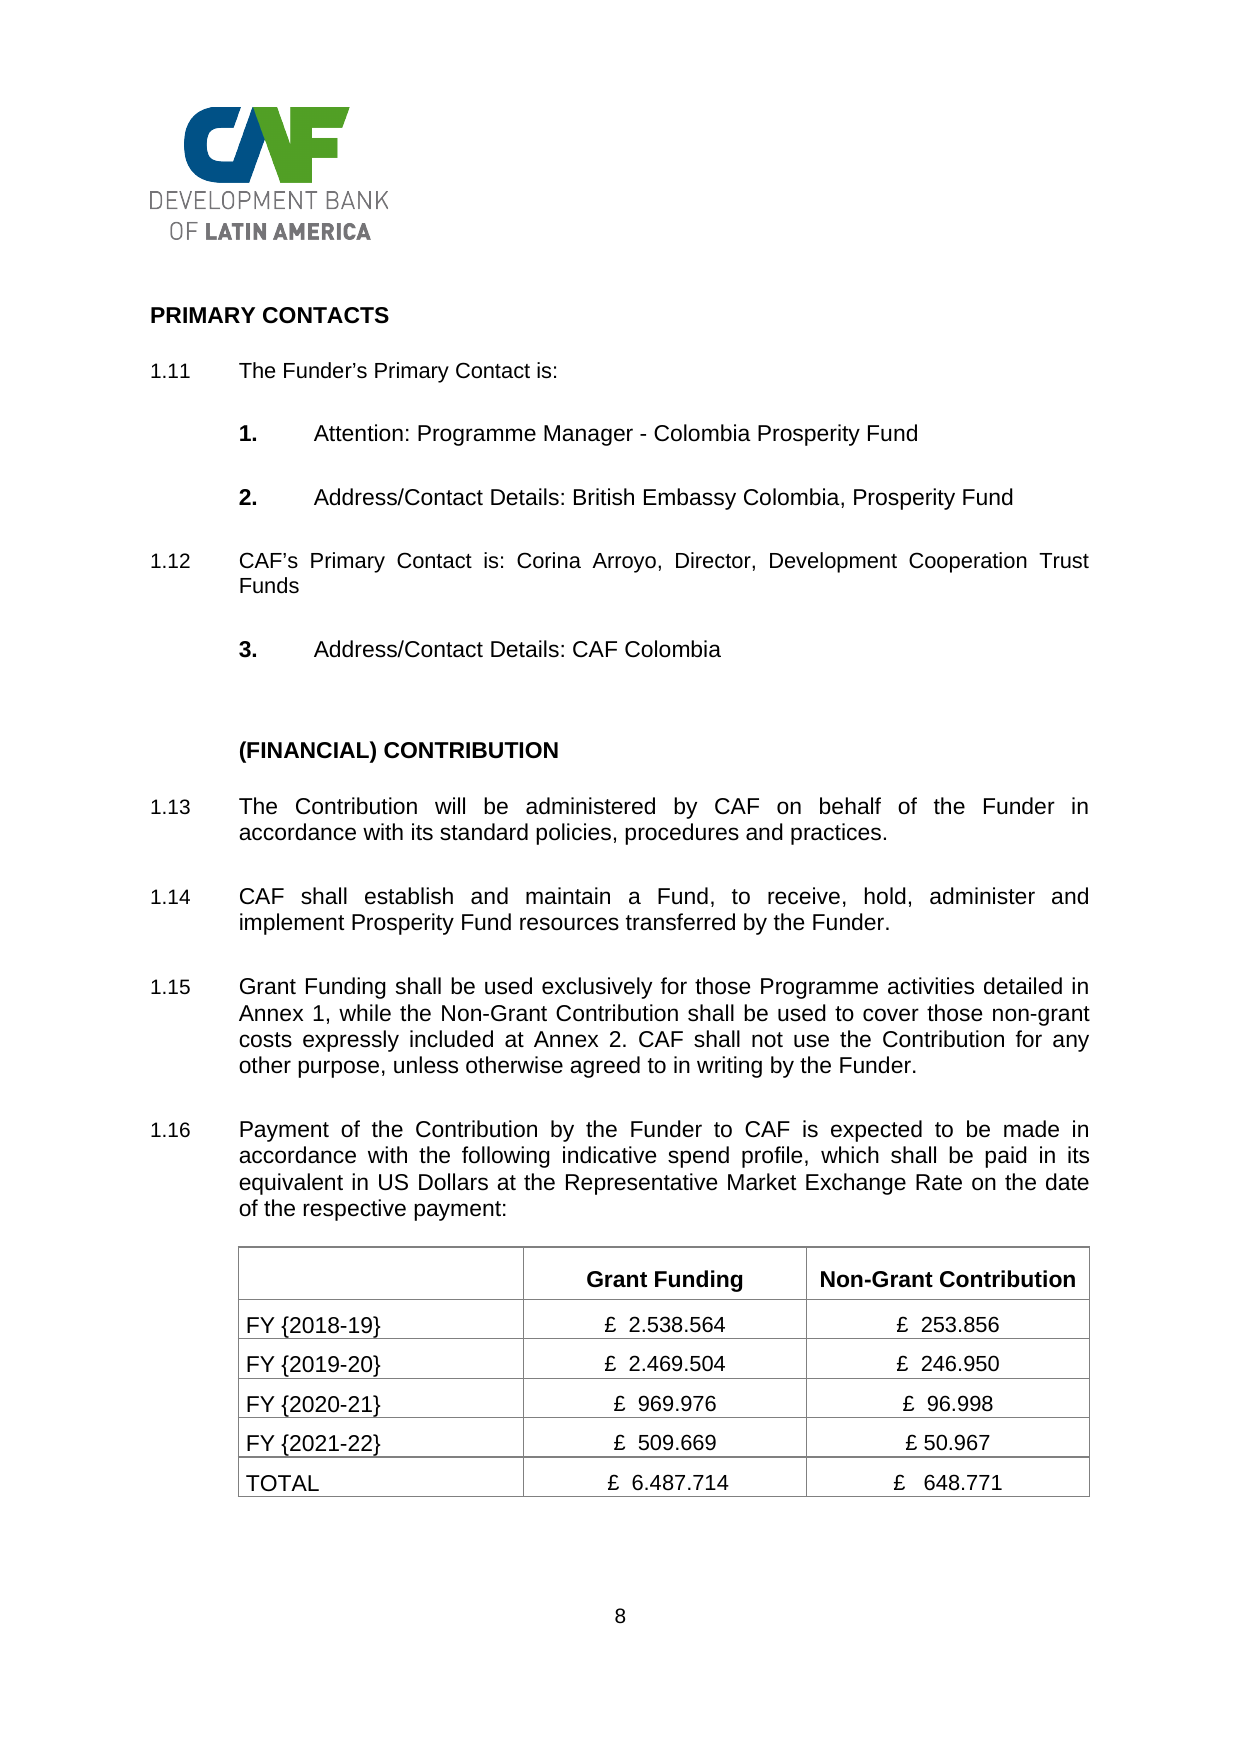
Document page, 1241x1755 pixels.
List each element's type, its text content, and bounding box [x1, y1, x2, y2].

table_cell £ 2.469.504 [524, 1339, 806, 1378]
table_header [239, 1248, 523, 1299]
table_cell £ 50.967 [807, 1418, 1089, 1456]
table_cell £ 648.771 [807, 1458, 1089, 1496]
table_cell FY {2020-21} [239, 1379, 523, 1417]
table_cell £ 509.669 [524, 1418, 806, 1456]
table_cell £ 246.950 [807, 1339, 1089, 1378]
table_header Grant Funding [524, 1248, 806, 1299]
subtitle (FINANCIAL) CONTRIBUTION [150, 737, 1090, 763]
table_cell FY {2021-22} [239, 1418, 523, 1456]
list The Funder’s Primary Contact is: [150, 357, 1090, 383]
subtitle Address/Contact Details: CAF Colombia [238, 636, 1090, 662]
list CAF shall establish and maintain a Fund, to receive, hold, administer and implement Prosperity Fund resources transferred by the Funder. [150, 883, 1090, 936]
list Payment of the Contribution by the Funder to CAF is expected to be made in accordance with the following indicative spend profile, which shall be paid in its equivalent in US Dollars at the Representative Market Exchange Rate on the date of the respective payment: [150, 1116, 1090, 1221]
table_cell £ 253.856 [807, 1300, 1089, 1338]
list CAF’s Primary Contact is: Corina Arroyo, Director, Development Cooperation Trust Funds [150, 548, 1090, 598]
table_cell £ 2.538.564 [524, 1300, 806, 1338]
table_cell £ 969.976 [524, 1379, 806, 1417]
subtitle Attention: Programme Manager - Colombia Prosperity Fund [238, 420, 1090, 447]
table_cell FY {2018-19} [239, 1300, 523, 1338]
table_header Non-Grant Contribution [807, 1248, 1089, 1299]
table_cell £ 6.487.714 [524, 1458, 806, 1496]
table_cell £ 96.998 [807, 1379, 1089, 1417]
list Grant Funding shall be used exclusively for those Programme activities detailed in Annex 1, while the Non-Grant Contribution shall be used to cover those non-grant costs expressly included at Annex 2. CAF shall not use the Contribution for any other purpose, unless otherwise agreed to in writing by the Funder. [150, 973, 1090, 1078]
subtitle Address/Contact Details: British Embassy Colombia, Prosperity Fund [238, 484, 1090, 510]
table_cell TOTAL [239, 1458, 523, 1496]
table_cell FY {2019-20} [239, 1339, 523, 1378]
subtitle PRIMARY CONTACTS [150, 302, 1090, 328]
list The Contribution will be administered by CAF on behalf of the Funder in accordance with its standard policies, procedures and practices. [150, 793, 1090, 845]
